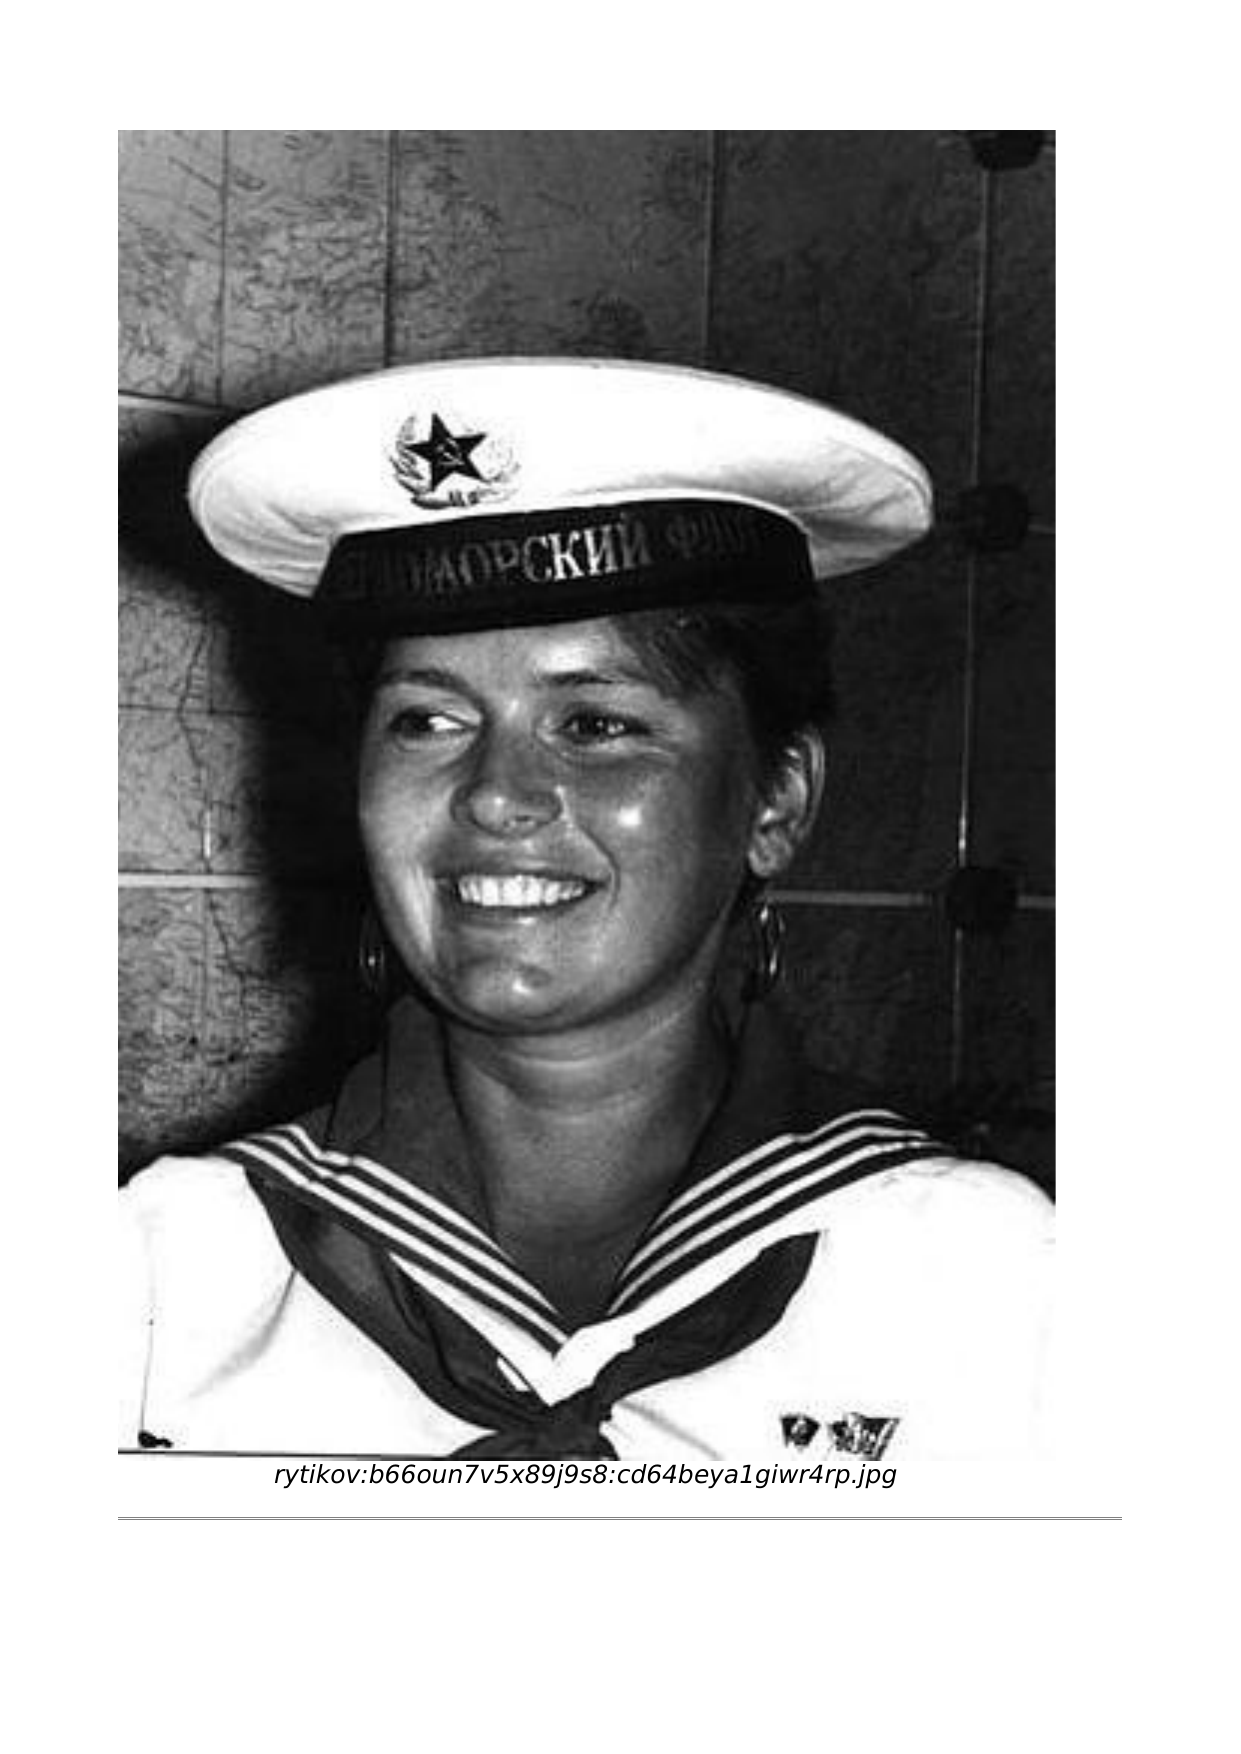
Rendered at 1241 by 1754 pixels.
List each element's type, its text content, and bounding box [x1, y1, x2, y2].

text rytikov:b66oun7v5x89j9s8:cd64beya1giwr4rp.jpg [118, 1461, 1056, 1490]
picture [118, 130, 1056, 1461]
